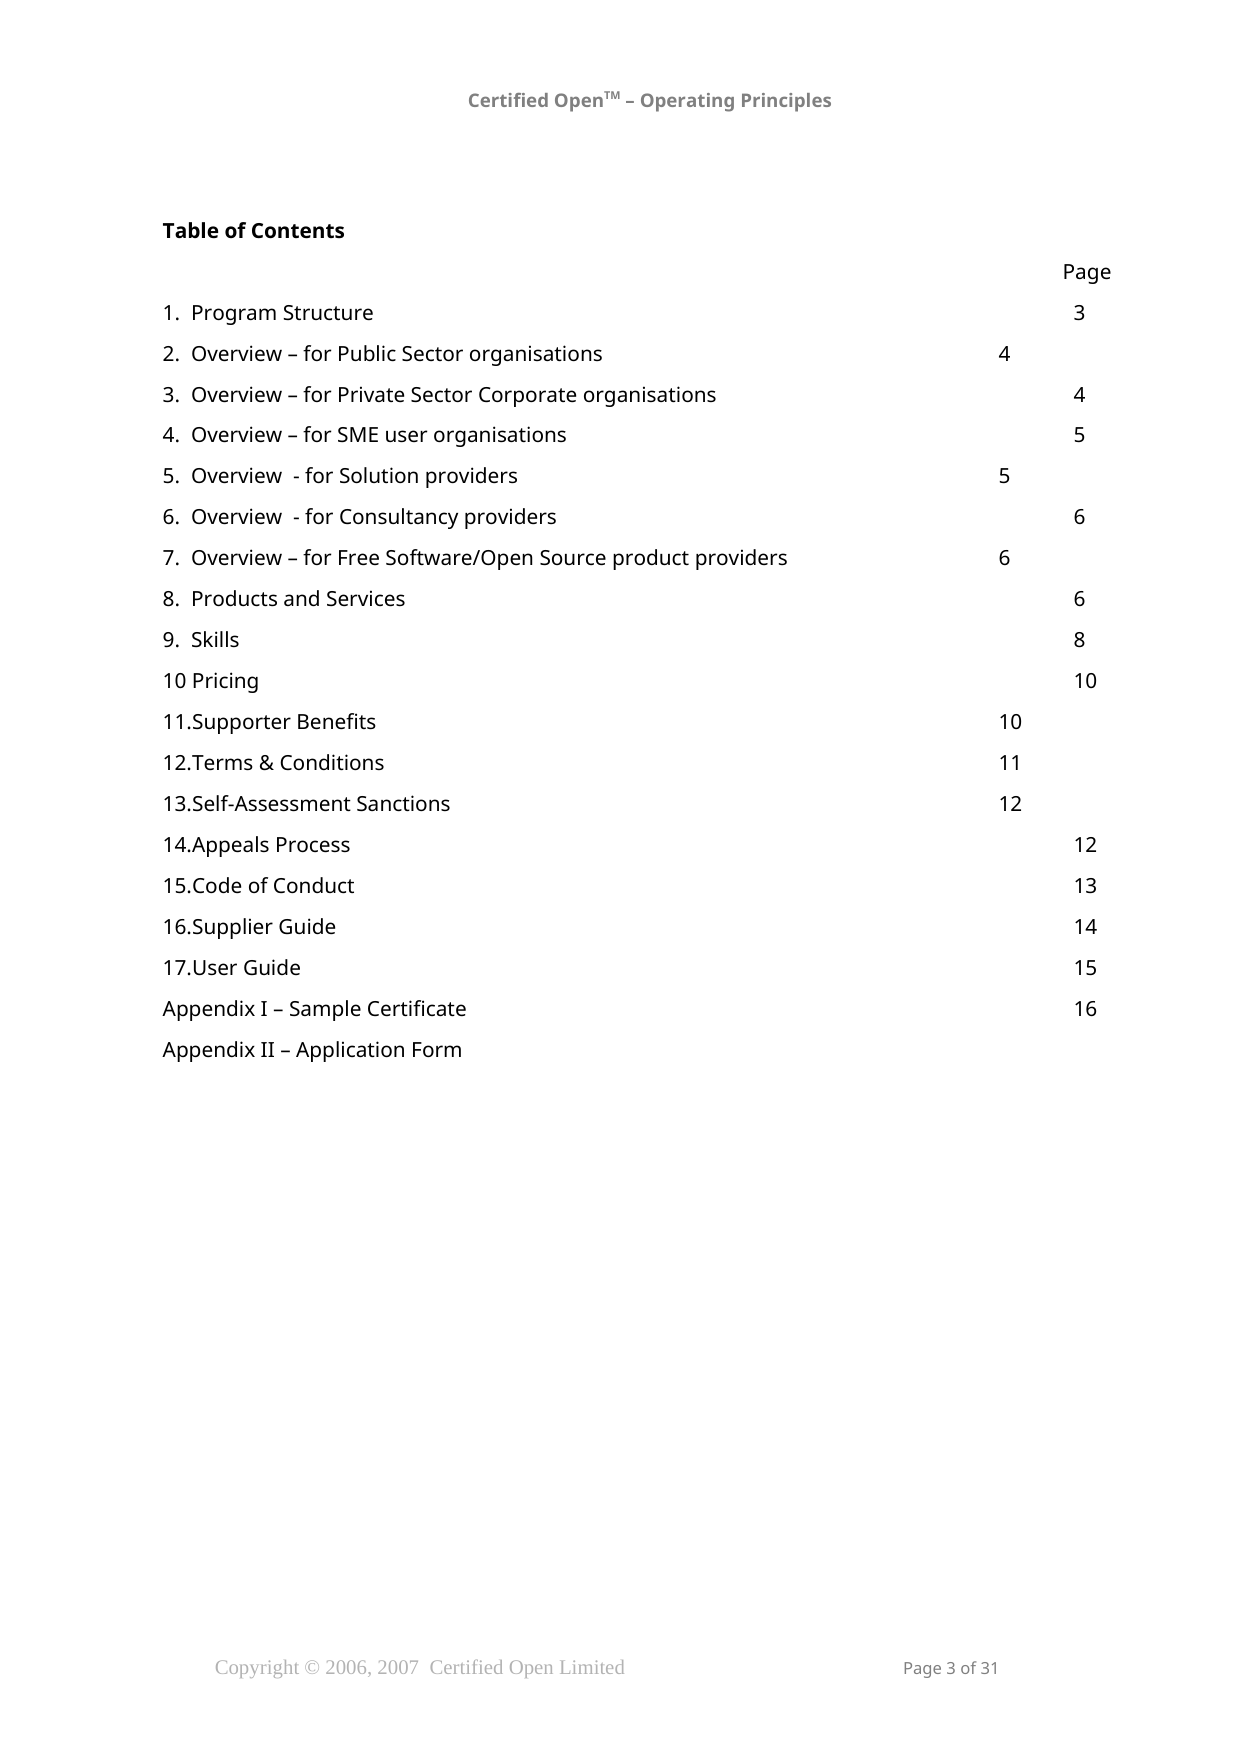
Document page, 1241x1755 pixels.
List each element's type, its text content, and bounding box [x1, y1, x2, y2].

text 17.User Guide 15 [162, 953, 1137, 981]
text 4. Overview – for SME user organisations 5 [162, 421, 1137, 449]
text 7. Overview – for Free Software/Open Source product providers 6 [162, 543, 1137, 572]
text 2. Overview – for Public Sector organisations 4 [162, 339, 1137, 367]
text Appendix I – Sample Certificate 16 [162, 994, 1137, 1022]
text 6. Overview - for Consultancy providers 6 [162, 502, 1137, 531]
text Appendix II – Application Form [162, 1035, 1137, 1063]
text 14.Appeals Process 12 [162, 830, 1137, 858]
text 13.Self-Assessment Sanctions 12 [162, 789, 1137, 817]
text 8. Products and Services 6 [162, 584, 1137, 613]
text Page [987, 257, 1137, 285]
text 9. Skills 8 [162, 625, 1137, 654]
text Table of Contents [162, 216, 1137, 244]
text 12.Terms & Conditions 11 [162, 748, 1137, 777]
text 11.Supporter Benefits 10 [162, 707, 1137, 736]
text 10 Pricing 10 [162, 666, 1137, 695]
text 16.Supplier Guide 14 [162, 912, 1137, 940]
text 5. Overview - for Solution providers 5 [162, 462, 1137, 490]
text 3. Overview – for Private Sector Corporate organisations 4 [162, 380, 1137, 408]
text 15.Code of Conduct 13 [162, 871, 1137, 899]
text 1. Program Structure 3 [162, 298, 1137, 326]
